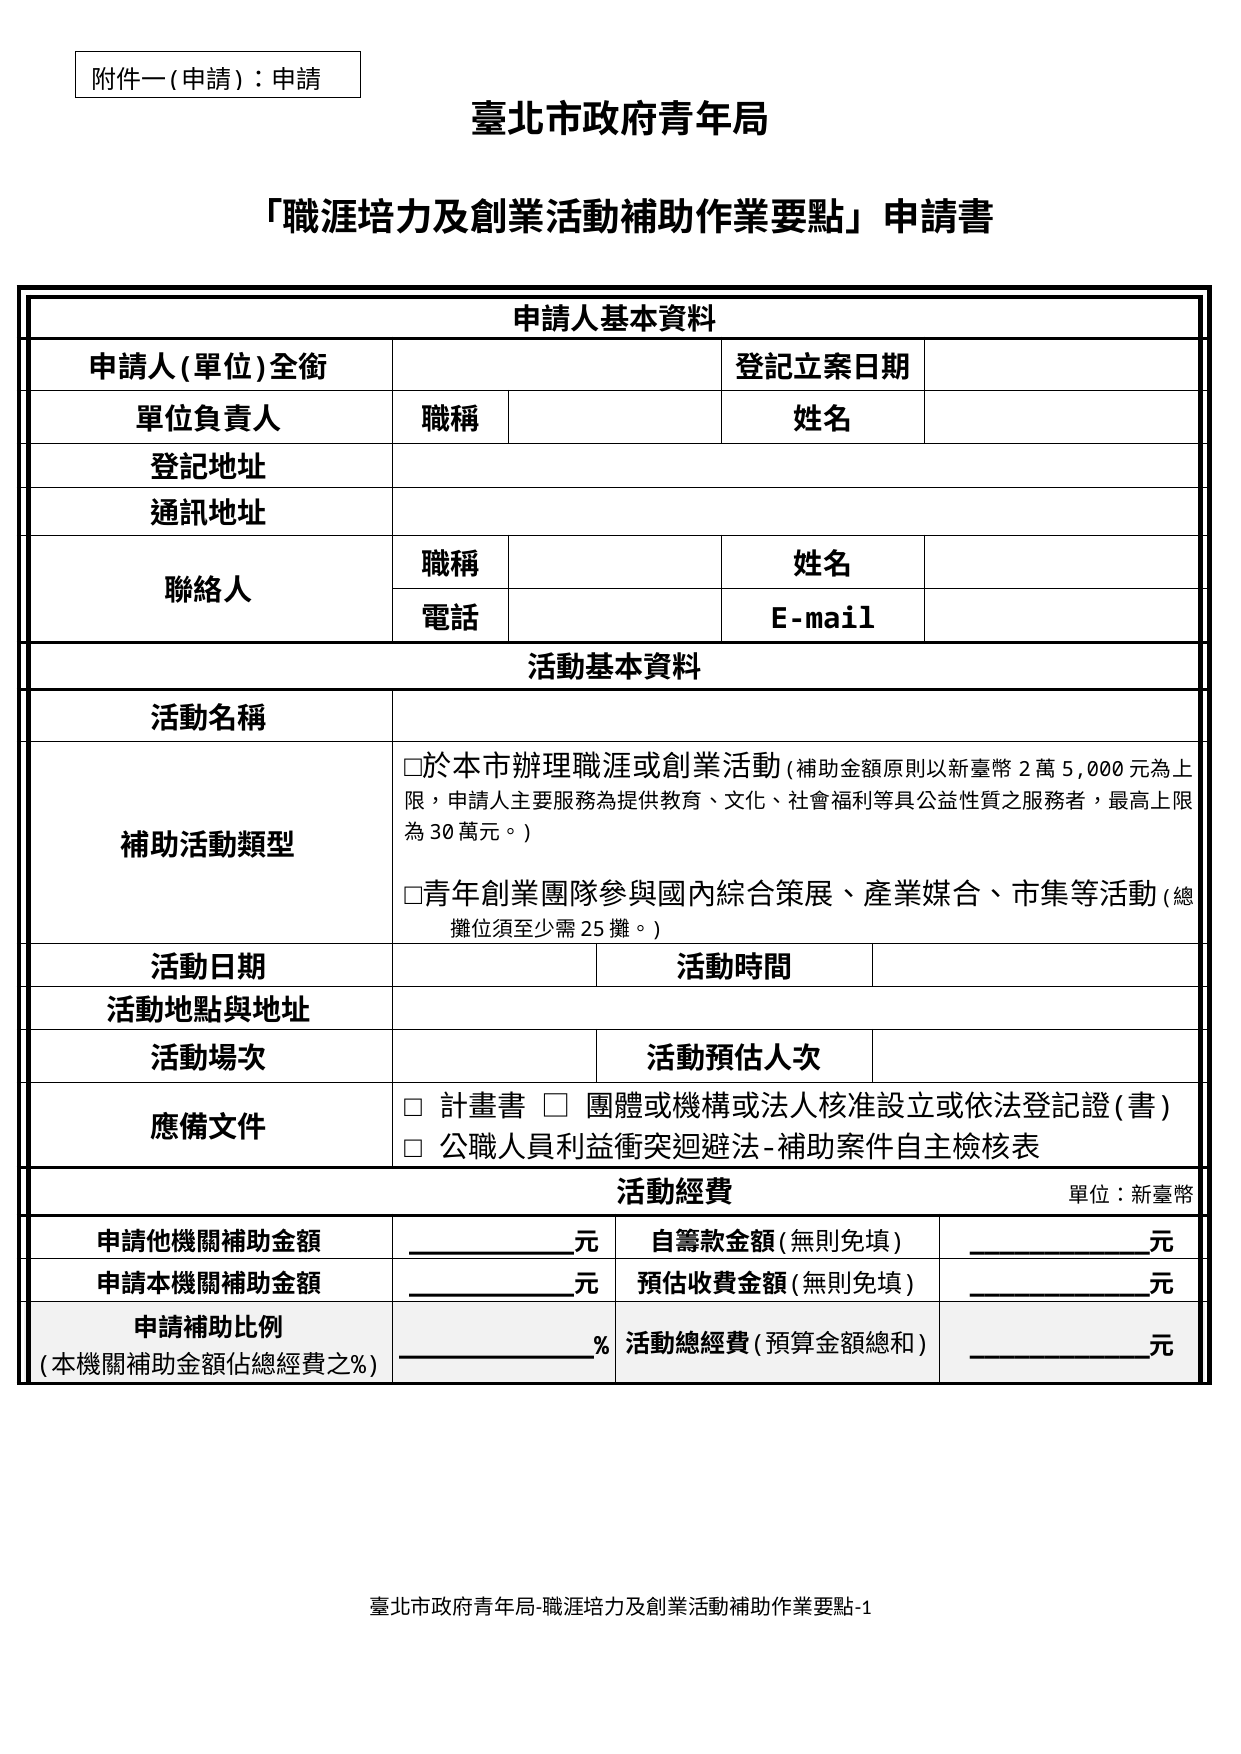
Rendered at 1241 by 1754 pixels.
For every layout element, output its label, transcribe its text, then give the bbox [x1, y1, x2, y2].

table_cell 預估收費金額(無則免填) [616, 1259, 939, 1301]
table_cell 職稱 [393, 536, 508, 588]
table_cell 活動基本資料 [31, 644, 1198, 688]
table_cell 活動地點與地址 [31, 987, 392, 1029]
table_cell ____________元 [940, 1302, 1198, 1382]
table_cell [509, 589, 721, 641]
table_cell 單位負責人 [31, 391, 392, 443]
text 臺北市政府青年局 [75, 89, 1165, 187]
table_cell ___________元 [393, 1217, 615, 1258]
table_cell 活動時間 [597, 944, 872, 986]
table_cell 活動經費 單位：新臺幣 [31, 1169, 1198, 1213]
table_cell 聯絡人 [31, 536, 392, 641]
table_cell 活動總經費(預算金額總和) [616, 1302, 939, 1382]
table_cell 活動預估人次 [597, 1030, 872, 1082]
text 附件一(申請)：申請書 [91, 60, 345, 89]
table_cell 申請本機關補助金額 [31, 1259, 392, 1301]
table_cell 申請人(單位)全銜 [31, 340, 392, 390]
table_cell 電話 [393, 589, 508, 641]
table_cell [393, 488, 1198, 534]
table_cell E-mail [722, 589, 924, 641]
table_cell [925, 589, 1198, 641]
table_cell [393, 944, 596, 986]
table_cell _____________% [393, 1302, 615, 1382]
table_cell 申請補助比例 (本機關補助金額佔總經費之%) [31, 1302, 392, 1382]
table_cell ___________元 [393, 1259, 615, 1301]
table_cell 活動場次 [31, 1030, 392, 1082]
table_cell 姓名 [722, 536, 924, 588]
table_cell [393, 987, 1198, 1029]
table_cell 職稱 [393, 391, 508, 443]
table_cell [393, 444, 1198, 487]
table_cell 自籌款金額(無則免填) [616, 1217, 939, 1258]
table_cell □於本市辦理職涯或創業活動(補助金額原則以新臺幣2萬5,000元為上限，申請人主要服務為提供教育、文化、社會福利等具公益性質之服務者，最高上限為30萬元。) □青年創業團隊參與國內綜合策展、產業媒合、市集等活動(總攤位須至少需25攤。) [393, 742, 1198, 943]
table_cell [925, 391, 1198, 443]
text 臺北市政府青年局 [76, 52, 360, 97]
table_cell [925, 536, 1198, 588]
table_cell [873, 944, 1198, 986]
table_cell □ 計畫書 □ 團體或機構或法人核准設立或依法登記證(書) □ 公職人員利益衝突迴避法-補助案件自主檢核表 [393, 1083, 1198, 1166]
table_cell [393, 340, 721, 390]
table_cell 姓名 [722, 391, 924, 443]
table_cell [925, 340, 1198, 390]
table_cell 活動名稱 [31, 691, 392, 741]
table_cell [509, 536, 721, 588]
table_cell [509, 391, 721, 443]
table_cell 通訊地址 [31, 488, 392, 534]
table_cell 補助活動類型 [31, 742, 392, 943]
table_cell [393, 691, 1198, 741]
table_cell ____________元 [940, 1259, 1198, 1301]
table_cell 申請他機關補助金額 [31, 1217, 392, 1258]
table_cell 登記立案日期 [722, 340, 924, 390]
text 「職涯培力及創業活動補助作業要點」申請書 [75, 187, 1165, 285]
table_cell 應備文件 [31, 1083, 392, 1166]
table_cell [873, 1030, 1198, 1082]
table_header 申請人基本資料 [24, 290, 1205, 337]
table_cell 活動日期 [31, 944, 392, 986]
table_cell [393, 1030, 596, 1082]
table_cell ____________元 [940, 1217, 1198, 1258]
table_cell 登記地址 [31, 444, 392, 487]
